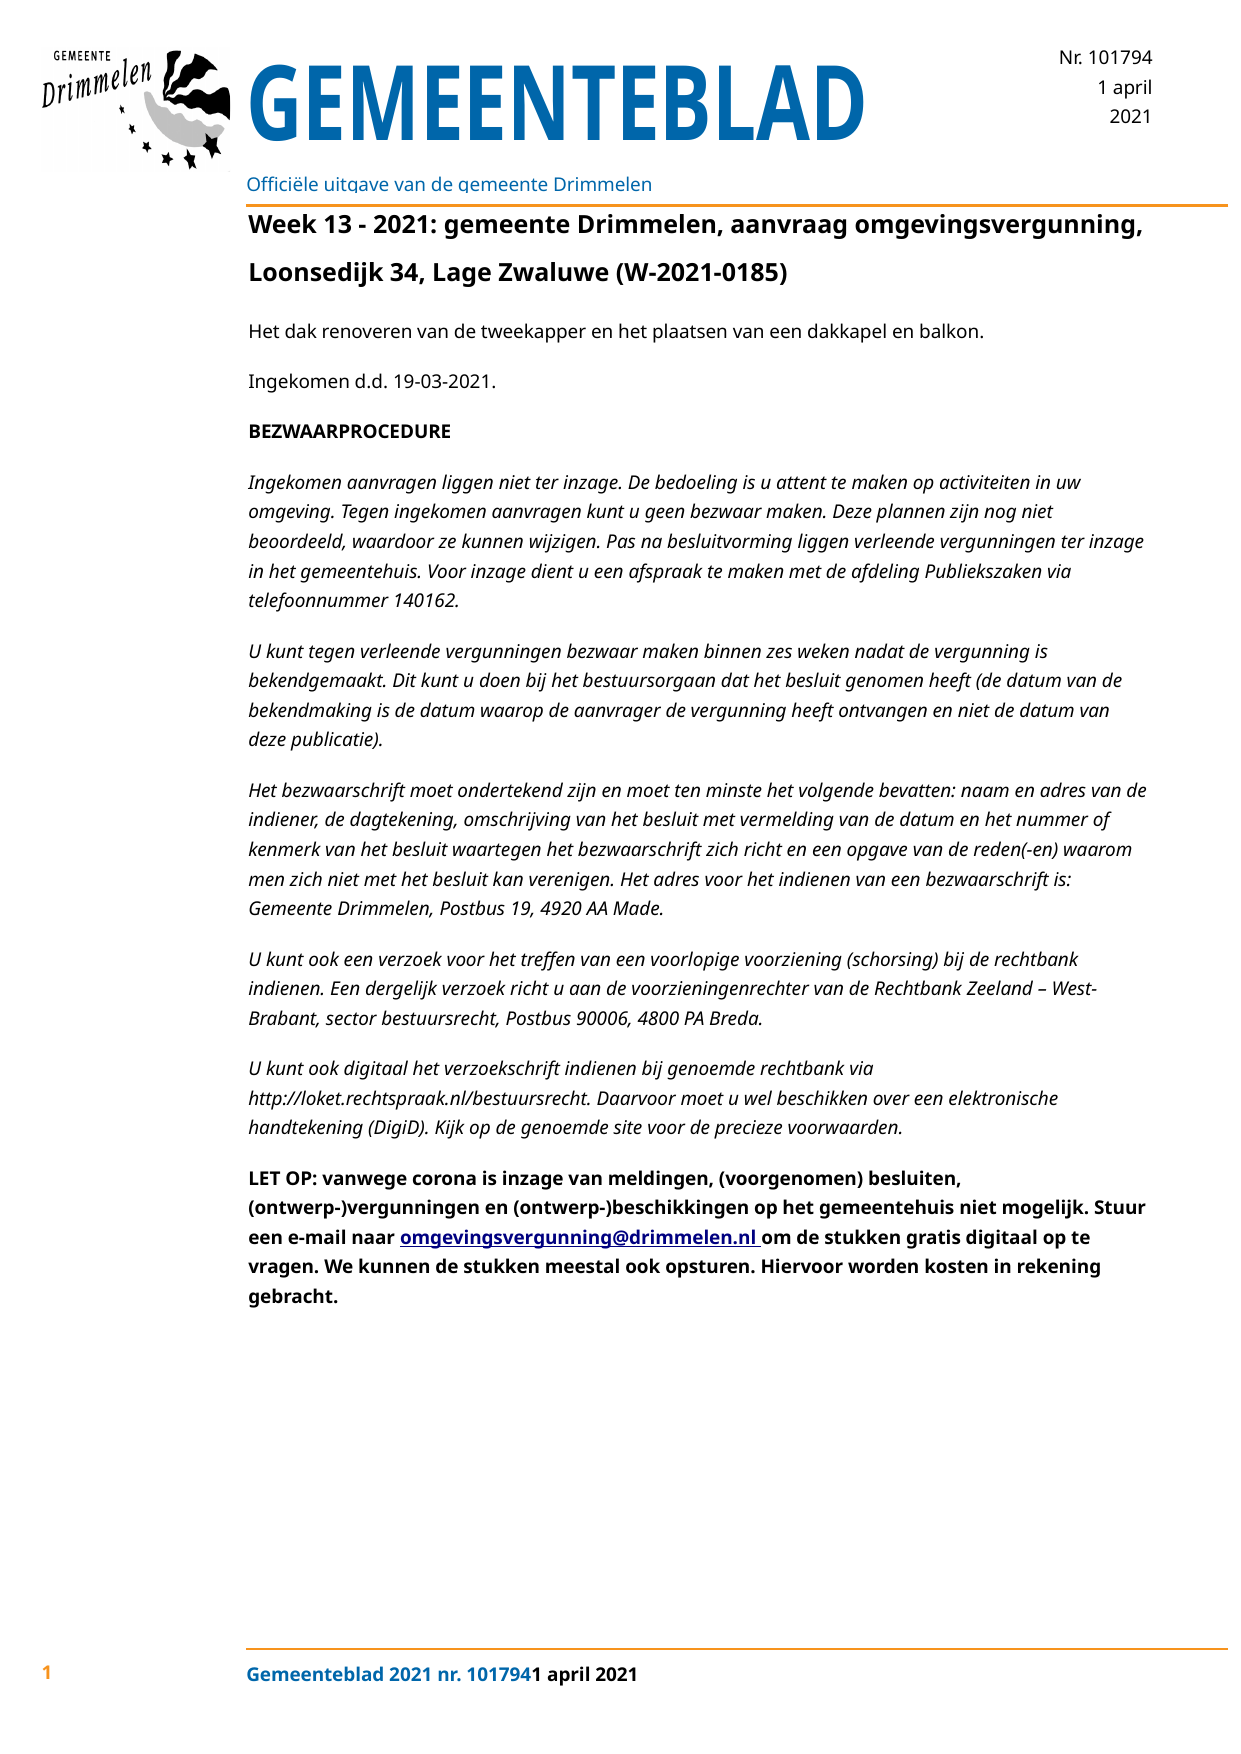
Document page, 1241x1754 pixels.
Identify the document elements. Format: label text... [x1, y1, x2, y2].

text Ingekomen d.d. 19-03-2021. [248, 368, 1152, 394]
text U kunt tegen verleende vergunningen bezwaar maken binnen zes weken nadat de vergunning is bekendgemaakt. Dit kunt u doen bij het bestuursorgaan dat het besluit genomen heeft (de datum van de bekendmaking is de datum waarop de aanvrager de vergunning heeft ontvangen en niet de datum van deze publicatie). [248, 638, 1152, 752]
text BEZWAARPROCEDURE [248, 419, 1152, 444]
text U kunt ook een verzoek voor het treffen van een voorlopige voorziening (schorsing) bij de rechtbank indienen. Een dergelijk verzoek richt u aan de voorzieningenrechter van de Rechtbank Zeeland – West-Brabant, sector bestuursrecht, Postbus 90006, 4800 PA Breda. [248, 946, 1152, 1031]
text Ingekomen aanvragen liggen niet ter inzage. De bedoeling is u attent te maken op activiteiten in uw omgeving. Tegen ingekomen aanvragen kunt u geen bezwaar maken. Deze plannen zijn nog niet beoordeeld, waardoor ze kunnen wijzigen. Pas na besluitvorming liggen verleende vergunningen ter inzage in het gemeentehuis. Voor inzage dient u een afspraak te maken met de afdeling Publiekszaken via telefoonnummer 140162. [248, 469, 1152, 613]
text Week 13 - 2021: gemeente Drimmelen, aanvraag omgevingsvergunning, Loonsedijk 34, Lage Zwaluwe (W-2021-0185) [248, 207, 1152, 288]
text Het dak renoveren van de tweekapper en het plaatsen van een dakkapel en balkon. [248, 318, 1152, 344]
picture [41, 47, 231, 172]
text Het bezwaarschrift moet ondertekend zijn en moet ten minste het volgende bevatten: naam en adres van de indiener, de dagtekening, omschrijving van het besluit met vermelding van de datum en het nummer of kenmerk van het besluit waartegen het bezwaarschrift zich richt en een opgave van de reden(-en) waarom men zich niet met het besluit kan verenigen. Het adres voor het indienen van een bezwaarschrift is: Gemeente Drimmelen, Postbus 19, 4920 AA Made. [248, 777, 1152, 921]
text LET OP: vanwege corona is inzage van meldingen, (voorgenomen) besluiten, (ontwerp-)vergunningen en (ontwerp-)beschikkingen op het gemeentehuis niet mogelijk. Stuur een e-mail naar omgevingsvergunning@drimmelen.nl om de stukken gratis digitaal op te vragen. We kunnen de stukken meestal ook opsturen. Hiervoor worden kosten in rekening gebracht. [248, 1165, 1152, 1309]
text U kunt ook digitaal het verzoekschrift indienen bij genoemde rechtbank via http://loket.rechtspraak.nl/bestuursrecht. Daarvoor moet u wel beschikken over een elektronische handtekening (DigiD). Kijk op de genoemde site voor de precieze voorwaarden. [248, 1055, 1152, 1140]
